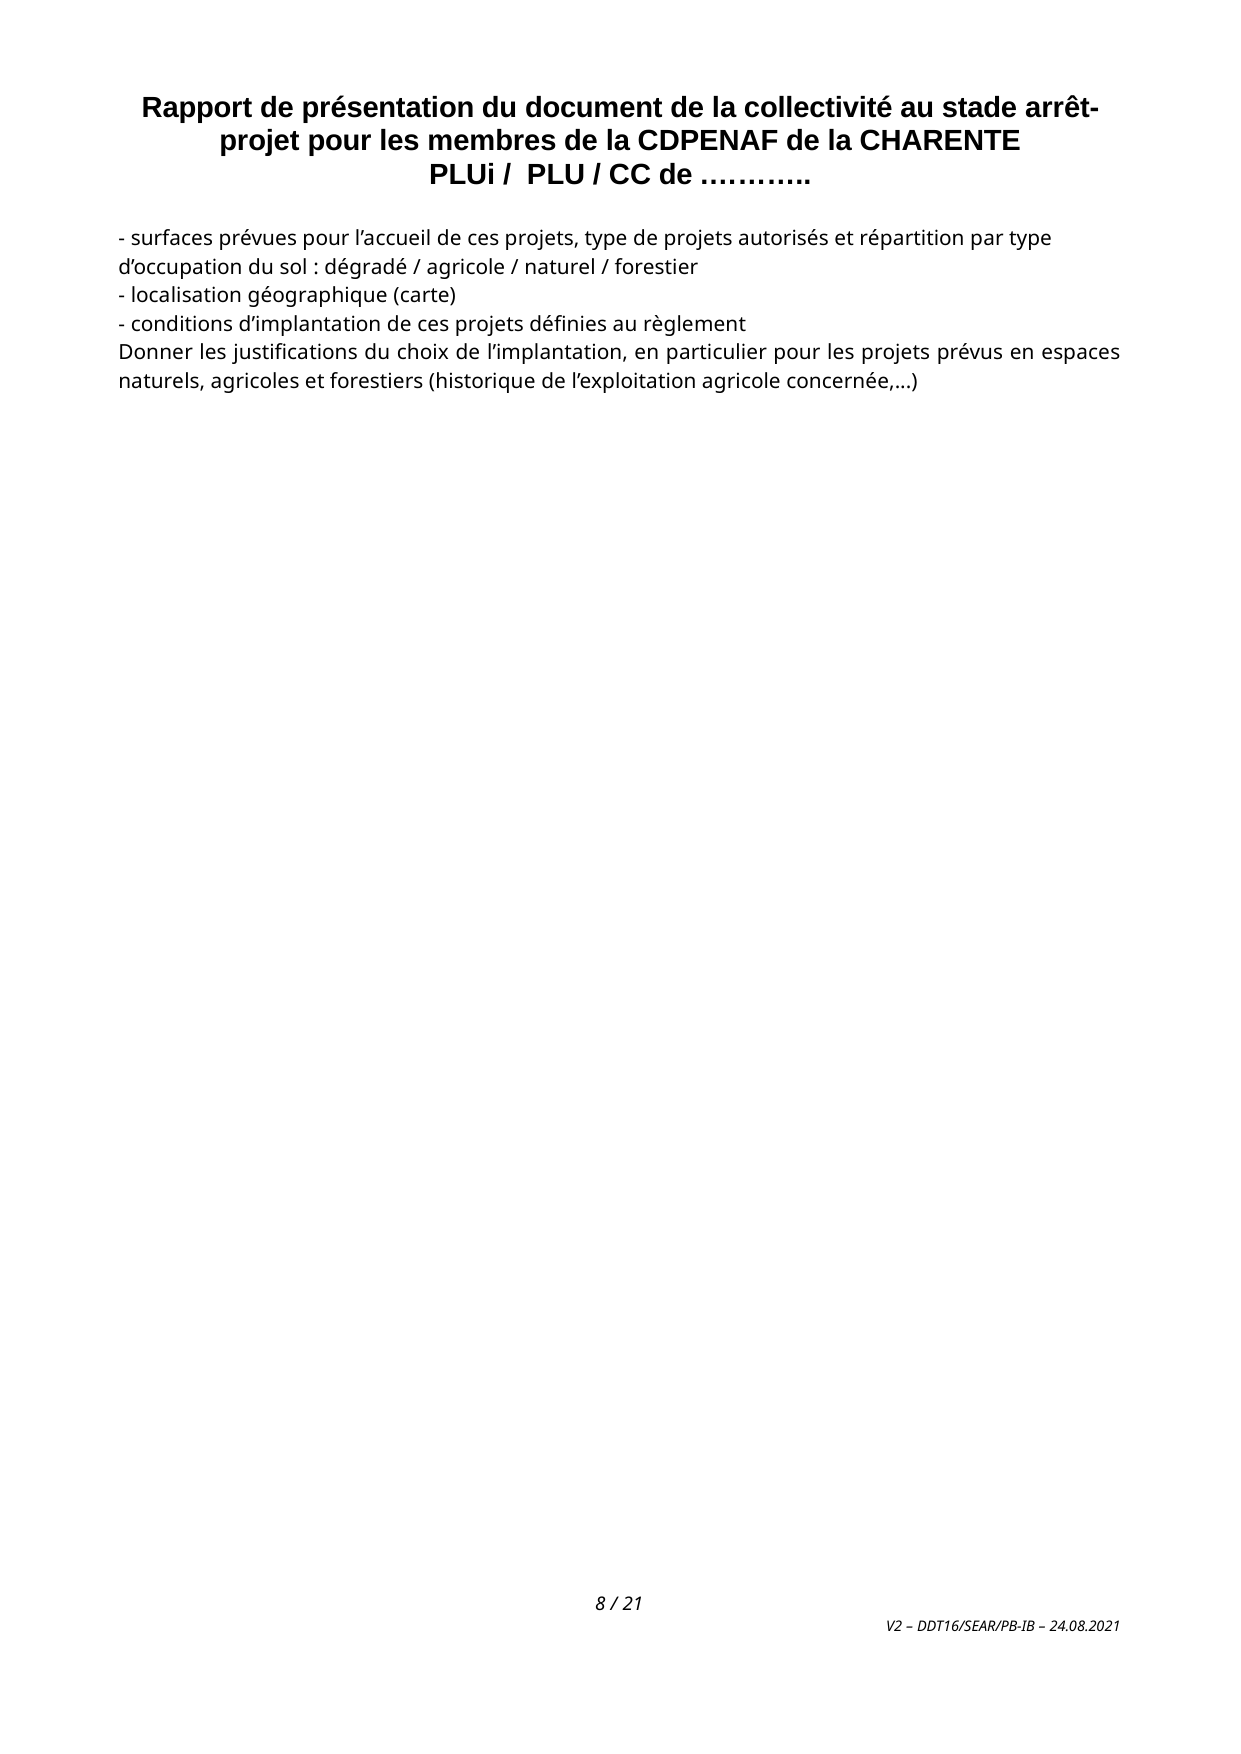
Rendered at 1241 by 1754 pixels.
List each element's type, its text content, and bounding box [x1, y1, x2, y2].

text - localisation géographique (carte) [118, 280, 1122, 309]
text Donner les justifications du choix de l’implantation, en particulier pour les projets prévus en espaces naturels, agricoles et forestiers (historique de l’exploitation agricole concernée,...) [118, 337, 1122, 394]
text - conditions d’implantation de ces projets définies au règlement [118, 309, 1122, 337]
text - surfaces prévues pour l’accueil de ces projets, type de projets autorisés et répartition par type d’occupation du sol : dégradé / agricole / naturel / forestier [118, 223, 1122, 280]
